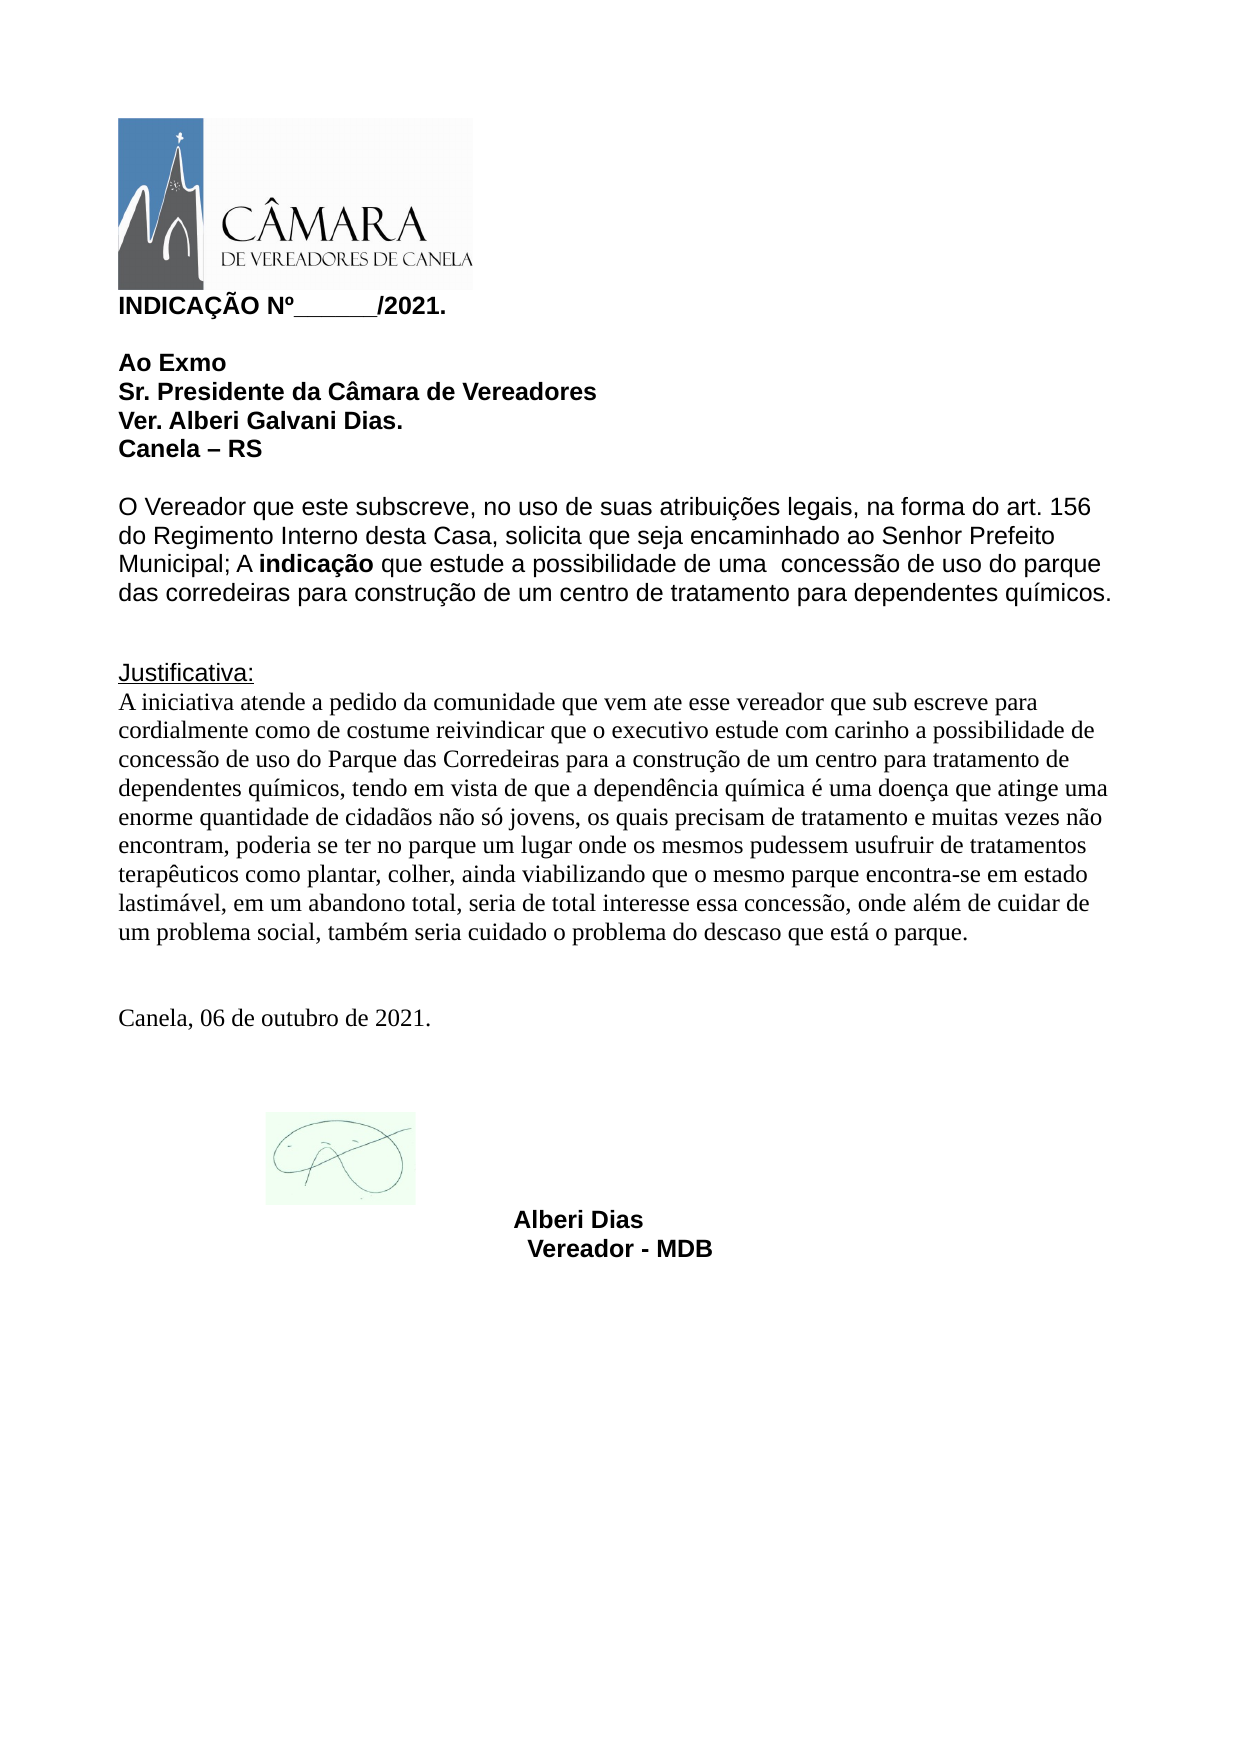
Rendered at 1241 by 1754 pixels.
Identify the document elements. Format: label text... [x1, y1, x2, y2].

picture [118, 118, 473, 290]
text Justificativa: [118, 658, 1122, 687]
text Canela – RS [118, 434, 1122, 463]
text Vereador - MDB [118, 1233, 1122, 1262]
text Sr. Presidente da Câmara de Vereadores [118, 377, 1122, 406]
picture [265, 1112, 416, 1205]
text INDICAÇÃO Nº______/2021. [118, 291, 1122, 319]
text Ao Exmo [118, 348, 1122, 377]
text A iniciativa atende a pedido da comunidade que vem ate esse vereador que sub escreve para cordialmente como de costume reivindicar que o executivo estude com carinho a possibilidade de concessão de uso do Parque das Corredeiras para a construção de um centro para tratamento de dependentes químicos, tendo em vista de que a dependência química é uma doença que atinge uma enorme quantidade de cidadãos não só jovens, os quais precisam de tratamento e muitas vezes não encontram, poderia se ter no parque um lugar onde os mesmos pudessem usufruir de tratamentos terapêuticos como plantar, colher, ainda viabilizando que o mesmo parque encontra-se em estado lastimável, em um abandono total, seria de total interesse essa concessão, onde além de cuidar de um problema social, também seria cuidado o problema do descaso que está o parque. [118, 687, 1122, 945]
text O Vereador que este subscreve, no uso de suas atribuições legais, na forma do art. 156 do Regimento Interno desta Casa, solicita que seja encaminhado ao Senhor Prefeito Municipal; A indicação que estude a possibilidade de uma concessão de uso do parque das corredeiras para construção de um centro de tratamento para dependentes químicos. [118, 492, 1122, 607]
text Alberi Dias [118, 1205, 1122, 1233]
text Ver. Alberi Galvani Dias. [118, 406, 1122, 434]
text Canela, 06 de outubro de 2021. [118, 1003, 1122, 1032]
